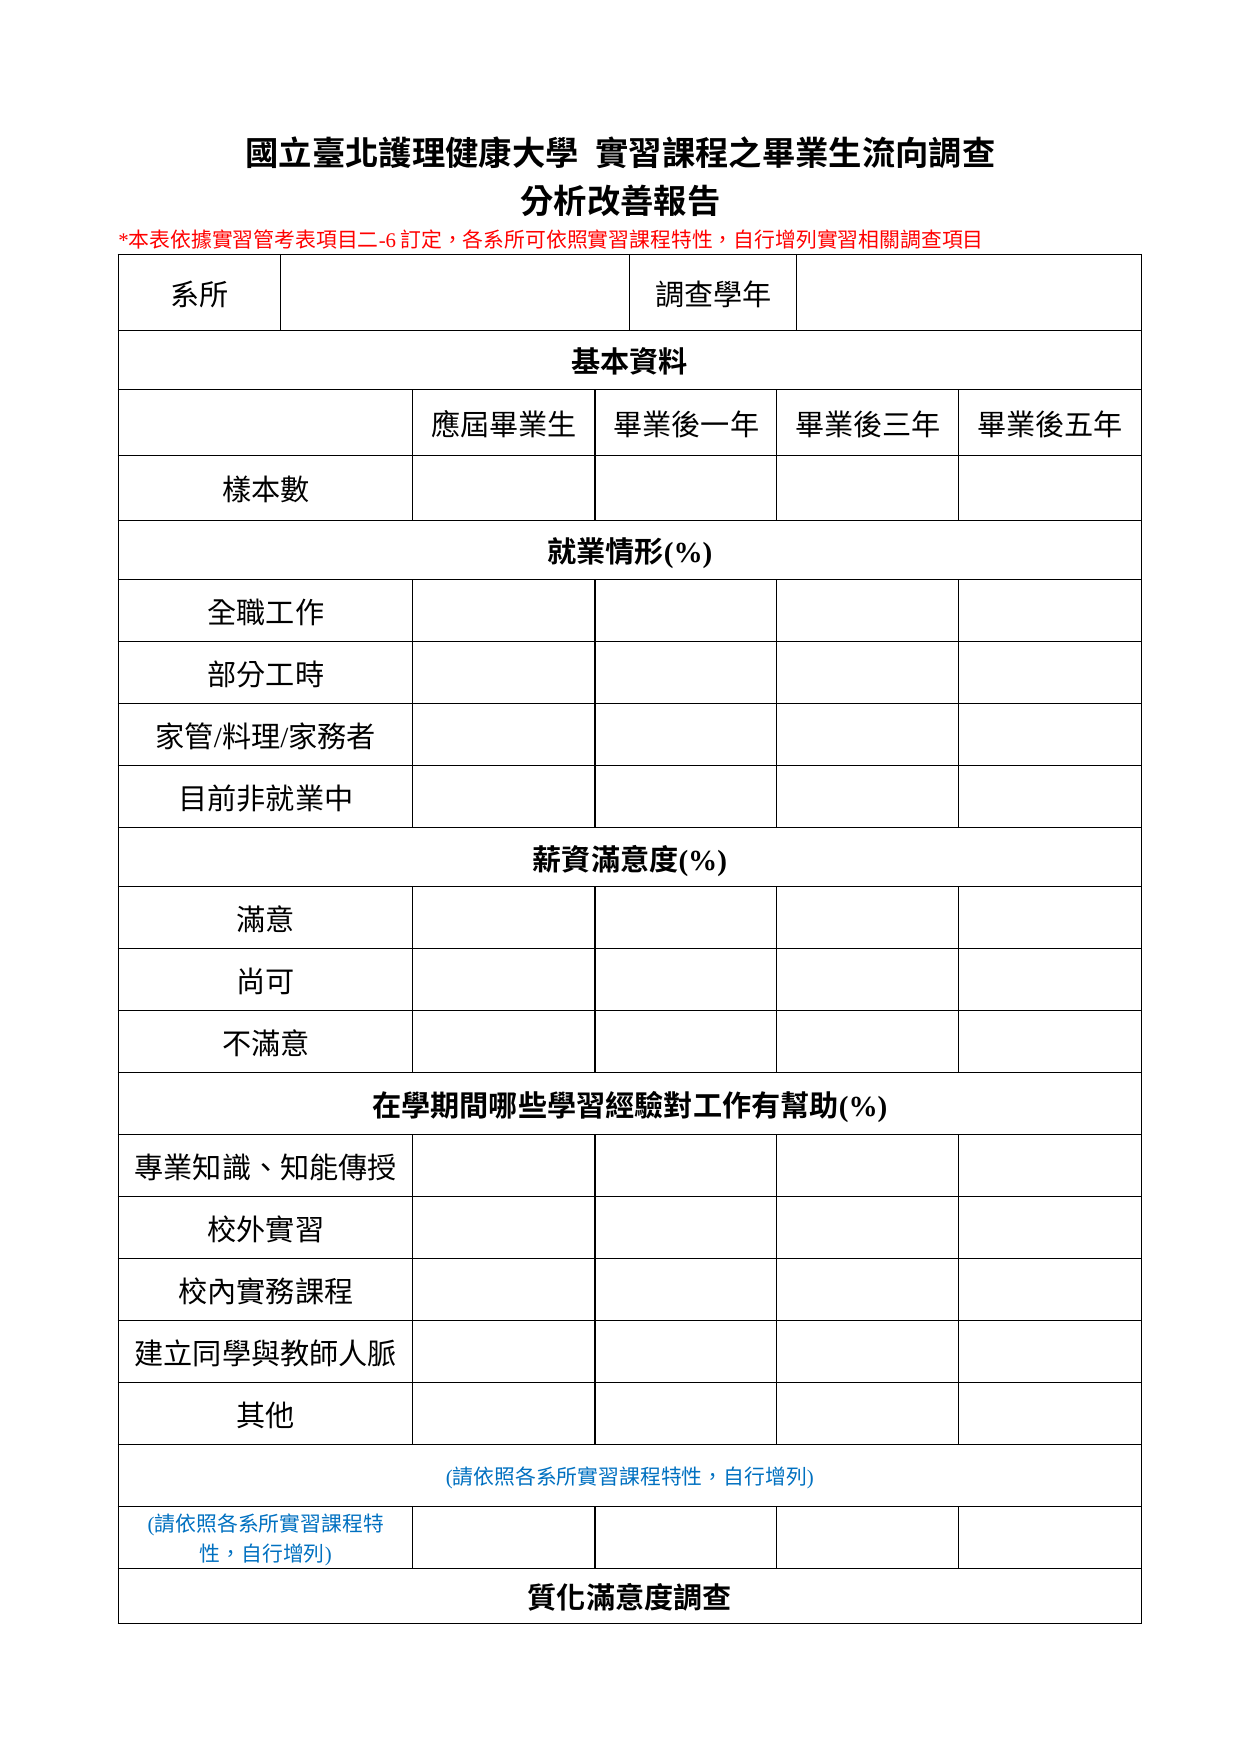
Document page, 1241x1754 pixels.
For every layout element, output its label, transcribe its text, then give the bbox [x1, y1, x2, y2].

table_cell 建立同學與教師人脈 [119, 1321, 412, 1382]
table_cell [413, 887, 594, 948]
table_cell [959, 1383, 1141, 1444]
table_cell [959, 1197, 1141, 1258]
table_cell [959, 766, 1141, 827]
table_cell [413, 949, 594, 1010]
table_header 系所 [119, 255, 280, 330]
table_header 調查學年 [630, 255, 796, 330]
table_cell 其他 [119, 1383, 412, 1444]
table_cell [596, 642, 776, 703]
table_cell 就業情形(%) [119, 521, 1141, 579]
table_cell 基本資料 [119, 331, 1141, 389]
table_cell 家管/料理/家務者 [119, 704, 412, 765]
table_header [797, 255, 1141, 330]
table_cell 畢業後三年 [777, 390, 958, 455]
table_cell [119, 390, 412, 455]
table_cell [777, 704, 958, 765]
table_cell 畢業後一年 [596, 390, 776, 455]
table_cell [777, 1383, 958, 1444]
table_cell [413, 1321, 594, 1382]
table_cell [777, 642, 958, 703]
table_cell [596, 580, 776, 641]
table_cell [777, 1507, 958, 1568]
table_cell [596, 1197, 776, 1258]
table_cell [596, 1383, 776, 1444]
table_cell [413, 766, 594, 827]
table_cell [959, 1259, 1141, 1320]
table_cell 校外實習 [119, 1197, 412, 1258]
text 國立臺北護理健康大學 實習課程之畢業生流向調查 [118, 127, 1122, 175]
table_cell [959, 456, 1141, 520]
table_cell 薪資滿意度(%) [119, 828, 1141, 886]
table_cell 專業知識、知能傳授 [119, 1135, 412, 1196]
table_cell [777, 580, 958, 641]
table_cell [777, 1321, 958, 1382]
table_cell [413, 1507, 594, 1568]
table_cell [596, 766, 776, 827]
table_cell [596, 1321, 776, 1382]
table_cell [959, 704, 1141, 765]
table_cell [413, 1011, 594, 1072]
table_cell [959, 1135, 1141, 1196]
table_cell 目前非就業中 [119, 766, 412, 827]
table_cell 在學期間哪些學習經驗對工作有幫助(%) [119, 1073, 1141, 1134]
table_cell 校內實務課程 [119, 1259, 412, 1320]
table_cell [777, 1135, 958, 1196]
table_cell [777, 887, 958, 948]
table_cell [413, 1383, 594, 1444]
table_cell [596, 1135, 776, 1196]
table_cell [596, 887, 776, 948]
table_cell [777, 1011, 958, 1072]
table_cell 樣本數 [119, 456, 412, 520]
table_cell [959, 1011, 1141, 1072]
table_cell [777, 1259, 958, 1320]
table_cell [959, 642, 1141, 703]
table_cell [777, 1197, 958, 1258]
text 分析改善報告 [118, 175, 1122, 223]
table_cell [596, 949, 776, 1010]
table_cell 全職工作 [119, 580, 412, 641]
table_cell [596, 704, 776, 765]
table_cell [596, 1507, 776, 1568]
table_cell [777, 949, 958, 1010]
table_cell 應屆畢業生 [413, 390, 594, 455]
table_cell [413, 642, 594, 703]
table_cell [959, 1507, 1141, 1568]
table_cell [959, 1321, 1141, 1382]
table_cell (請依照各系所實習課程特性，自行增列) [119, 1445, 1141, 1506]
table_cell [777, 456, 958, 520]
table_cell 部分工時 [119, 642, 412, 703]
text *本表依據實習管考表項目二-6訂定，各系所可依照實習課程特性，自行增列實習相關調查項目 [118, 223, 1122, 254]
table_cell [413, 1135, 594, 1196]
table_cell 質化滿意度調查 [119, 1569, 1141, 1622]
table_cell [959, 580, 1141, 641]
table_cell [596, 456, 776, 520]
table_cell 尚可 [119, 949, 412, 1010]
table_cell [413, 1259, 594, 1320]
table_cell 滿意 [119, 887, 412, 948]
table_cell [413, 704, 594, 765]
table_cell [777, 766, 958, 827]
table_cell [413, 580, 594, 641]
table_cell [959, 887, 1141, 948]
table_cell 畢業後五年 [959, 390, 1141, 455]
table_cell [959, 949, 1141, 1010]
table_cell 不滿意 [119, 1011, 412, 1072]
table_header [281, 255, 629, 330]
table_cell [413, 1197, 594, 1258]
table_cell (請依照各系所實習課程特性，自行增列) [119, 1507, 412, 1568]
table_cell [596, 1259, 776, 1320]
table_cell [596, 1011, 776, 1072]
table_cell [413, 456, 594, 520]
